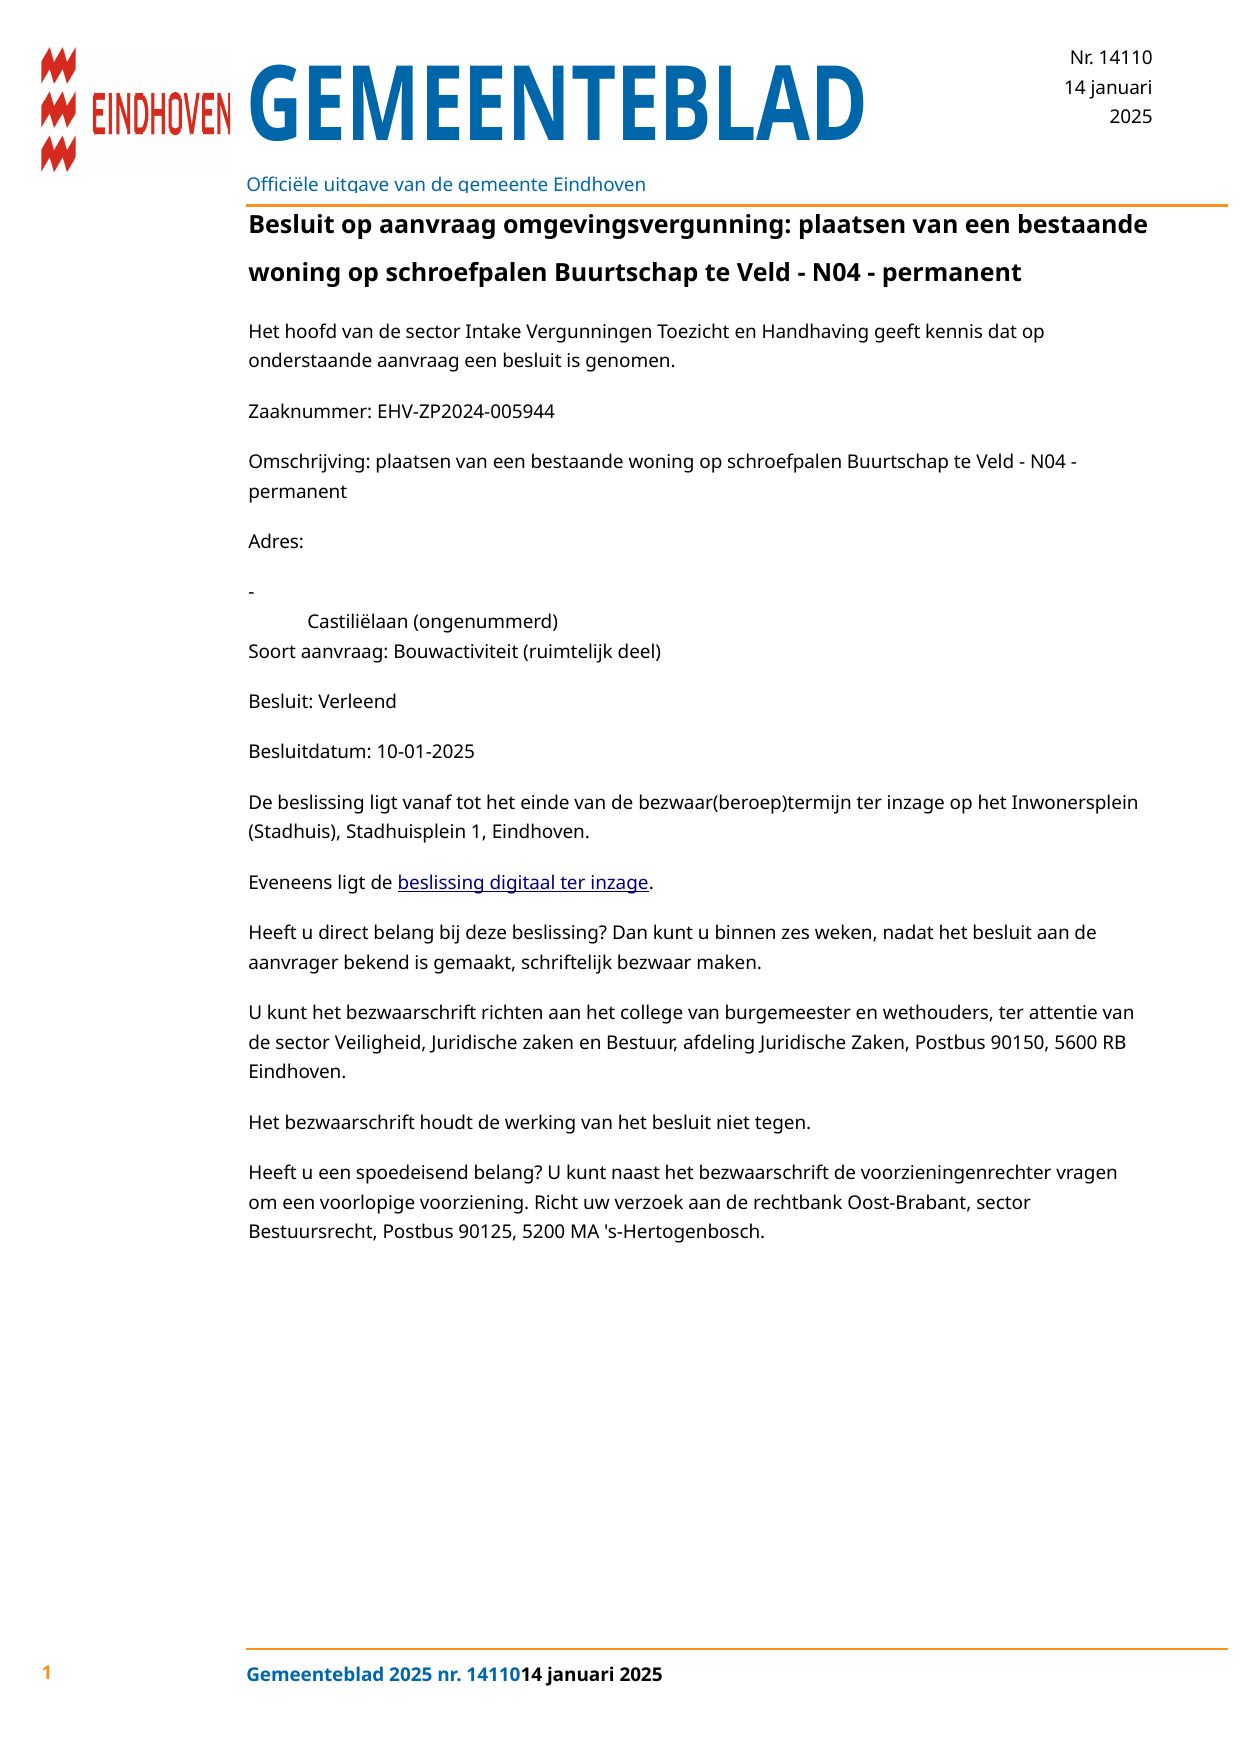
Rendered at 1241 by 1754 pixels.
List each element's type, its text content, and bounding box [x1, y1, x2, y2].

text Eveneens ligt de beslissing digitaal ter inzage. [248, 869, 1152, 895]
text Besluit: Verleend [248, 688, 1152, 714]
text Adres: [248, 528, 1152, 554]
list Castiliëlaan (ongenummerd) [248, 608, 1152, 634]
text Het hoofd van de sector Intake Vergunningen Toezicht en Handhaving geeft kennis dat op onderstaande aanvraag een besluit is genomen. [248, 318, 1152, 373]
text Soort aanvraag: Bouwactiviteit (ruimtelijk deel) [248, 638, 1152, 664]
text Zaaknummer: EHV-ZP2024-005944 [248, 398, 1152, 424]
text Het bezwaarschrift houdt de werking van het besluit niet tegen. [248, 1109, 1152, 1135]
text U kunt het bezwaarschrift richten aan het college van burgemeester en wethouders, ter attentie van de sector Veiligheid, Juridische zaken en Bestuur, afdeling Juridische Zaken, Postbus 90150, 5600 RB Eindhoven. [248, 999, 1152, 1084]
text De beslissing ligt vanaf tot het einde van de bezwaar(beroep)termijn ter inzage op het Inwonersplein (Stadhuis), Stadhuisplein 1, Eindhoven. [248, 789, 1152, 844]
text Heeft u een spoedeisend belang? U kunt naast het bezwaarschrift de voorzieningenrechter vragen om een voorlopige voorziening. Richt uw verzoek aan de rechtbank Oost-Brabant, sector Bestuursrecht, Postbus 90125, 5200 MA 's-Hertogenbosch. [248, 1159, 1152, 1244]
text Heeft u direct belang bij deze beslissing? Dan kunt u binnen zes weken, nadat het besluit aan de aanvrager bekend is gemaakt, schriftelijk bezwaar maken. [248, 919, 1152, 975]
picture [41, 47, 231, 172]
text Besluit op aanvraag omgevingsvergunning: plaatsen van een bestaande woning op schroefpalen Buurtschap te Veld - N04 - permanent [248, 207, 1152, 288]
text Besluitdatum: 10-01-2025 [248, 739, 1152, 764]
text Omschrijving: plaatsen van een bestaande woning op schroefpalen Buurtschap te Veld - N04 - permanent [248, 448, 1152, 504]
